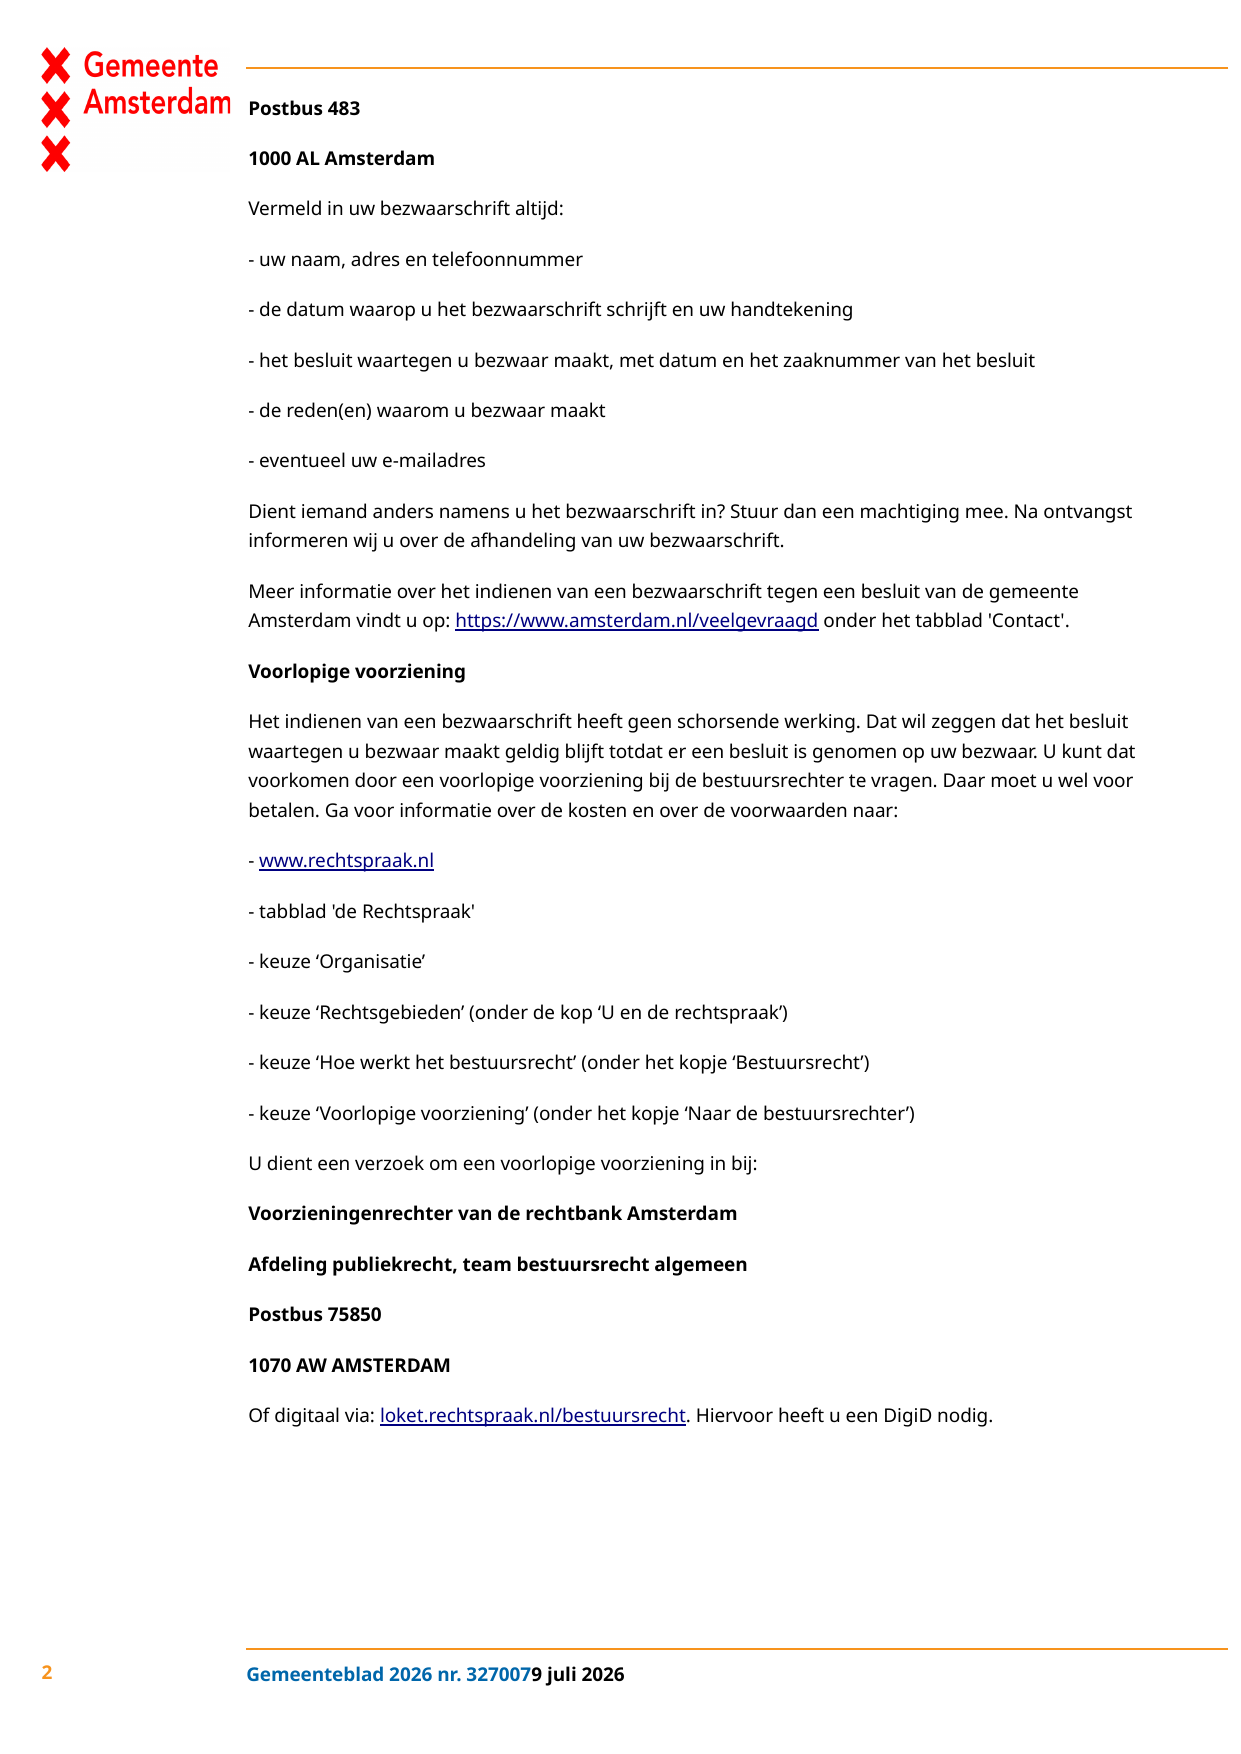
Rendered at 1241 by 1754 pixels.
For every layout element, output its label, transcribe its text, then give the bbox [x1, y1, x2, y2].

text - www.rechtspraak.nl [248, 848, 1152, 873]
text - de datum waarop u het bezwaarschrift schrijft en uw handtekening [248, 296, 1152, 322]
text - uw naam, adres en telefoonnummer [248, 246, 1152, 272]
text Afdeling publiekrecht, team bestuursrecht algemeen [248, 1251, 1152, 1277]
text - eventueel uw e-mailadres [248, 448, 1152, 473]
text - de reden(en) waarom u bezwaar maakt [248, 397, 1152, 423]
text Dient iemand anders namens u het bezwaarschrift in? Stuur dan een machtiging mee. Na ontvangst informeren wij u over de afhandeling van uw bezwaarschrift. [248, 498, 1152, 553]
text Postbus 75850 [248, 1301, 1152, 1327]
text U dient een verzoek om een voorlopige voorziening in bij: [248, 1150, 1152, 1176]
text Meer informatie over het indienen van een bezwaarschrift tegen een besluit van de gemeente Amsterdam vindt u op: https://www.amsterdam.nl/veelgevraagd onder het tabblad 'Contact'. [248, 578, 1152, 633]
text Voorlopige voorziening [248, 658, 1152, 684]
text Of digitaal via: loket.rechtspraak.nl/bestuursrecht. Hiervoor heeft u een DigiD nodig. [248, 1402, 1152, 1428]
text Het indienen van een bezwaarschrift heeft geen schorsende werking. Dat wil zeggen dat het besluit waartegen u bezwaar maakt geldig blijft totdat er een besluit is genomen op uw bezwaar. U kunt dat voorkomen door een voorlopige voorziening bij de bestuursrechter te vragen. Daar moet u wel voor betalen. Ga voor informatie over de kosten en over de voorwaarden naar: [248, 708, 1152, 823]
text - keuze ‘Voorlopige voorziening’ (onder het kopje ‘Naar de bestuursrechter’) [248, 1100, 1152, 1126]
text Voorzieningenrechter van de rechtbank Amsterdam [248, 1201, 1152, 1226]
text - keuze ‘Organisatie’ [248, 948, 1152, 974]
text - het besluit waartegen u bezwaar maakt, met datum en het zaaknummer van het besluit [248, 347, 1152, 373]
text 1000 AL Amsterdam [248, 145, 1152, 171]
text - tabblad 'de Rechtspraak' [248, 898, 1152, 924]
text 1070 AW AMSTERDAM [248, 1352, 1152, 1378]
picture [41, 47, 231, 172]
text - keuze ‘Hoe werkt het bestuursrecht’ (onder het kopje ‘Bestuursrecht’) [248, 1049, 1152, 1075]
text Postbus 483 [248, 95, 1152, 121]
text - keuze ‘Rechtsgebieden’ (onder de kop ‘U en de rechtspraak’) [248, 999, 1152, 1025]
text Vermeld in uw bezwaarschrift altijd: [248, 196, 1152, 221]
